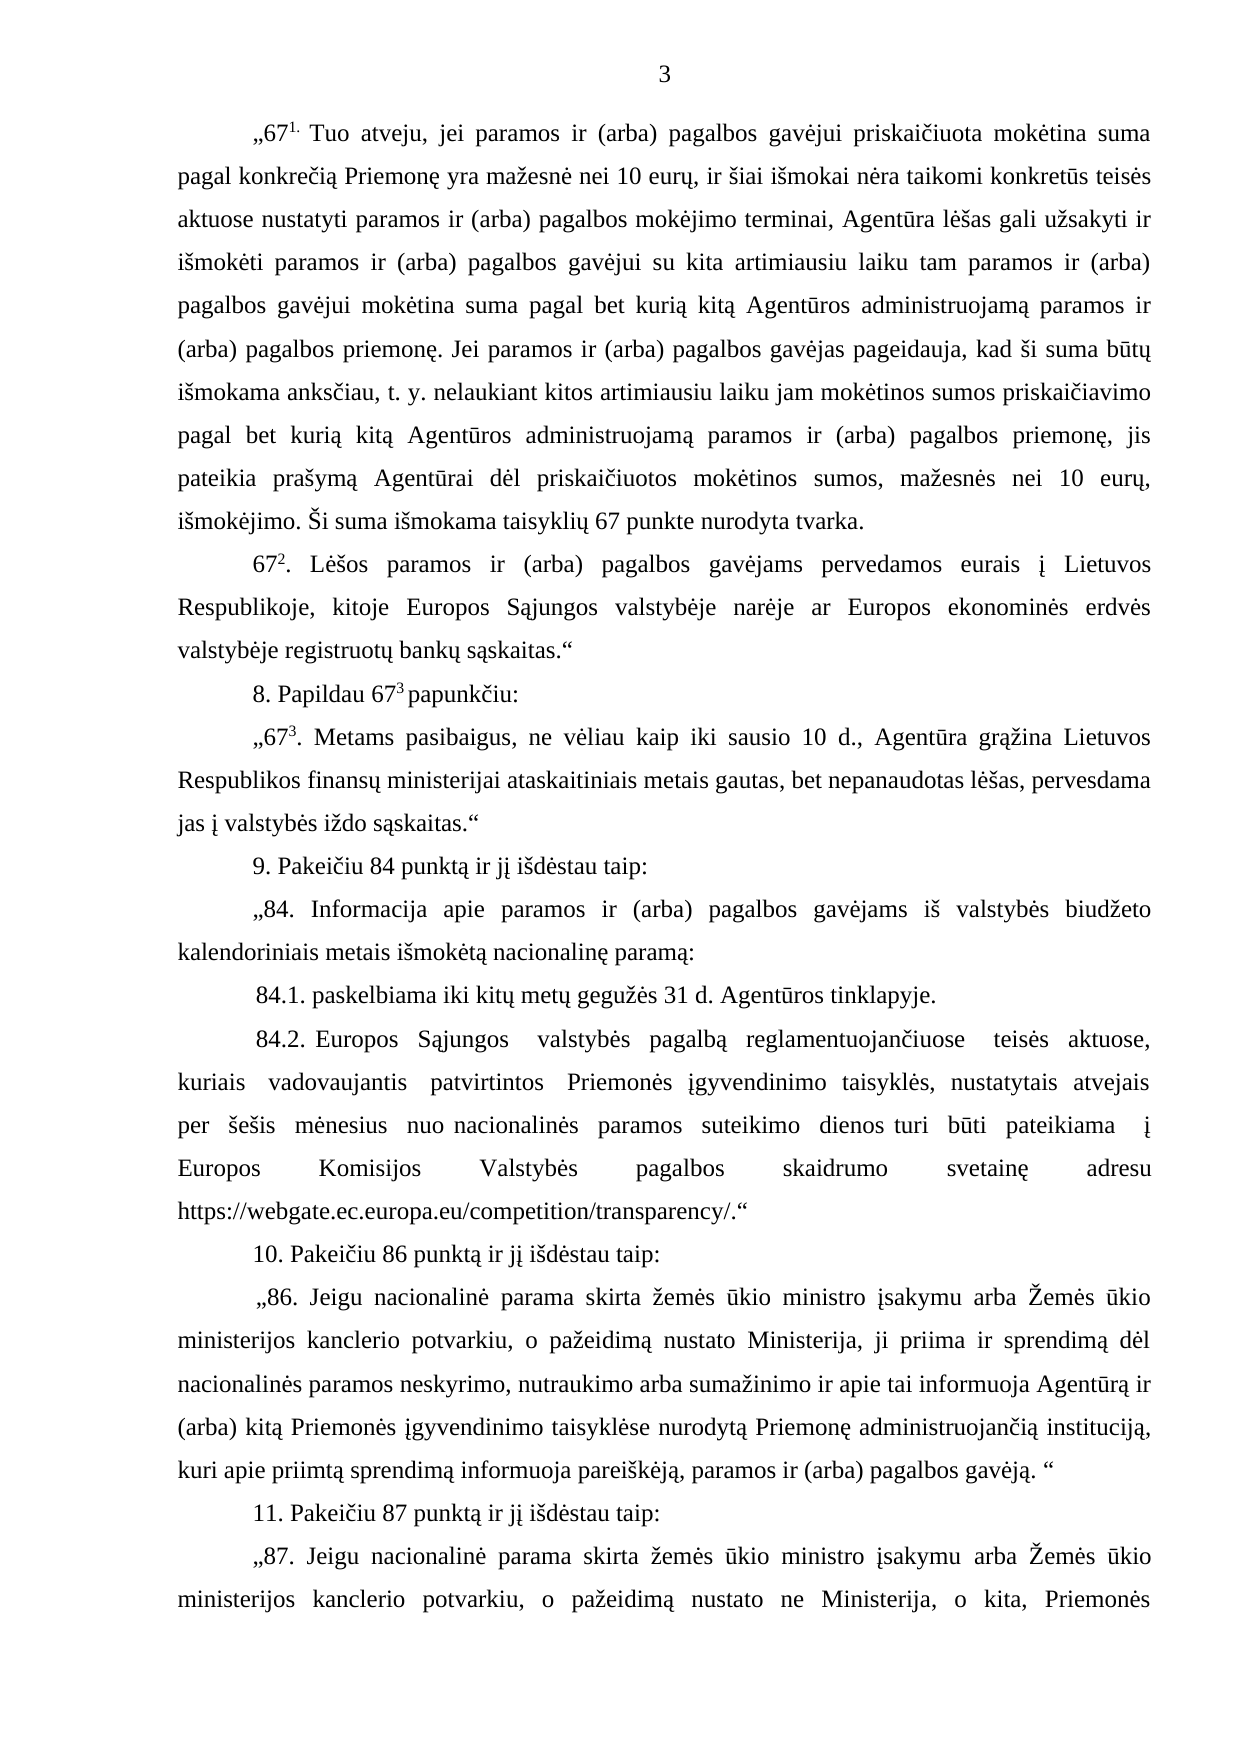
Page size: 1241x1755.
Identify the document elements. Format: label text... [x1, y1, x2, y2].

text 9. Pakeičiu 84 punktą ir jį išdėstau taip: [177, 851, 1152, 880]
text „86. Jeigu nacionalinė parama skirta žemės ūkio ministro įsakymu arba Žemės ūkio ministerijos kanclerio potvarkiu, o pažeidimą nustato Ministerija, ji priima ir sprendimą dėl nacionalinės paramos neskyrimo, nutraukimo arba sumažinimo ir apie tai informuoja Agentūrą ir (arba) kitą Priemonės įgyvendinimo taisyklėse nurodytą Priemonę administruojančią instituciją, kuri apie priimtą sprendimą informuoja pareiškėją, paramos ir (arba) pagalbos gavėją. “ [177, 1282, 1152, 1484]
text „673. Metams pasibaigus, ne vėliau kaip iki sausio 10 d., Agentūra grąžina Lietuvos Respublikos finansų ministerijai ataskaitiniais metais gautas, bet nepanaudotas lėšas, pervesdama jas į valstybės iždo sąskaitas.“ [177, 722, 1152, 837]
text 8. Papildau 673 papunkčiu: [177, 679, 1152, 707]
text 10. Pakeičiu 86 punktą ir jį išdėstau taip: [177, 1239, 1152, 1268]
text „87. Jeigu nacionalinė parama skirta žemės ūkio ministro įsakymu arba Žemės ūkio ministerijos kanclerio potvarkiu, o pažeidimą nustato ne Ministerija, o kita, Priemonės [177, 1541, 1152, 1613]
text „84. Informacija apie paramos ir (arba) pagalbos gavėjams iš valstybės biudžeto kalendoriniais metais išmokėtą nacionalinę paramą: [177, 894, 1152, 966]
text 11. Pakeičiu 87 punktą ir jį išdėstau taip: [177, 1498, 1152, 1527]
text 84.2. Europos Sąjungos valstybės pagalbą reglamentuojančiuose teisės aktuose, kuriais vadovaujantis patvirtintos Priemonės įgyvendinimo taisyklės, nustatytais atvejais per šešis mėnesius nuo nacionalinės paramos suteikimo dienos turi būti pateikiama į Europos Komisijos Valstybės pagalbos skaidrumo svetainę adresu https://webgate.ec.europa.eu/competition/transparency/.“ [177, 1024, 1152, 1225]
text 672. Lėšos paramos ir (arba) pagalbos gavėjams pervedamos eurais į Lietuvos Respublikoje, kitoje Europos Sąjungos valstybėje narėje ar Europos ekonominės erdvės valstybėje registruotų bankų sąskaitas.“ [177, 549, 1152, 664]
text „671. Tuo atveju, jei paramos ir (arba) pagalbos gavėjui priskaičiuota mokėtina suma pagal konkrečią Priemonę yra mažesnė nei 10 eurų, ir šiai išmokai nėra taikomi konkretūs teisės aktuose nustatyti paramos ir (arba) pagalbos mokėjimo terminai, Agentūra lėšas gali užsakyti ir išmokėti paramos ir (arba) pagalbos gavėjui su kita artimiausiu laiku tam paramos ir (arba) pagalbos gavėjui mokėtina suma pagal bet kurią kitą Agentūros administruojamą paramos ir (arba) pagalbos priemonę. Jei paramos ir (arba) pagalbos gavėjas pageidauja, kad ši suma būtų išmokama anksčiau, t. y. nelaukiant kitos artimiausiu laiku jam mokėtinos sumos priskaičiavimo pagal bet kurią kitą Agentūros administruojamą paramos ir (arba) pagalbos priemonę, jis pateikia prašymą Agentūrai dėl priskaičiuotos mokėtinos sumos, mažesnės nei 10 eurų, išmokėjimo. Ši suma išmokama taisyklių 67 punkte nurodyta tvarka. [177, 118, 1152, 535]
text 84.1. paskelbiama iki kitų metų gegužės 31 d. Agentūros tinklapyje. [177, 981, 1152, 1009]
